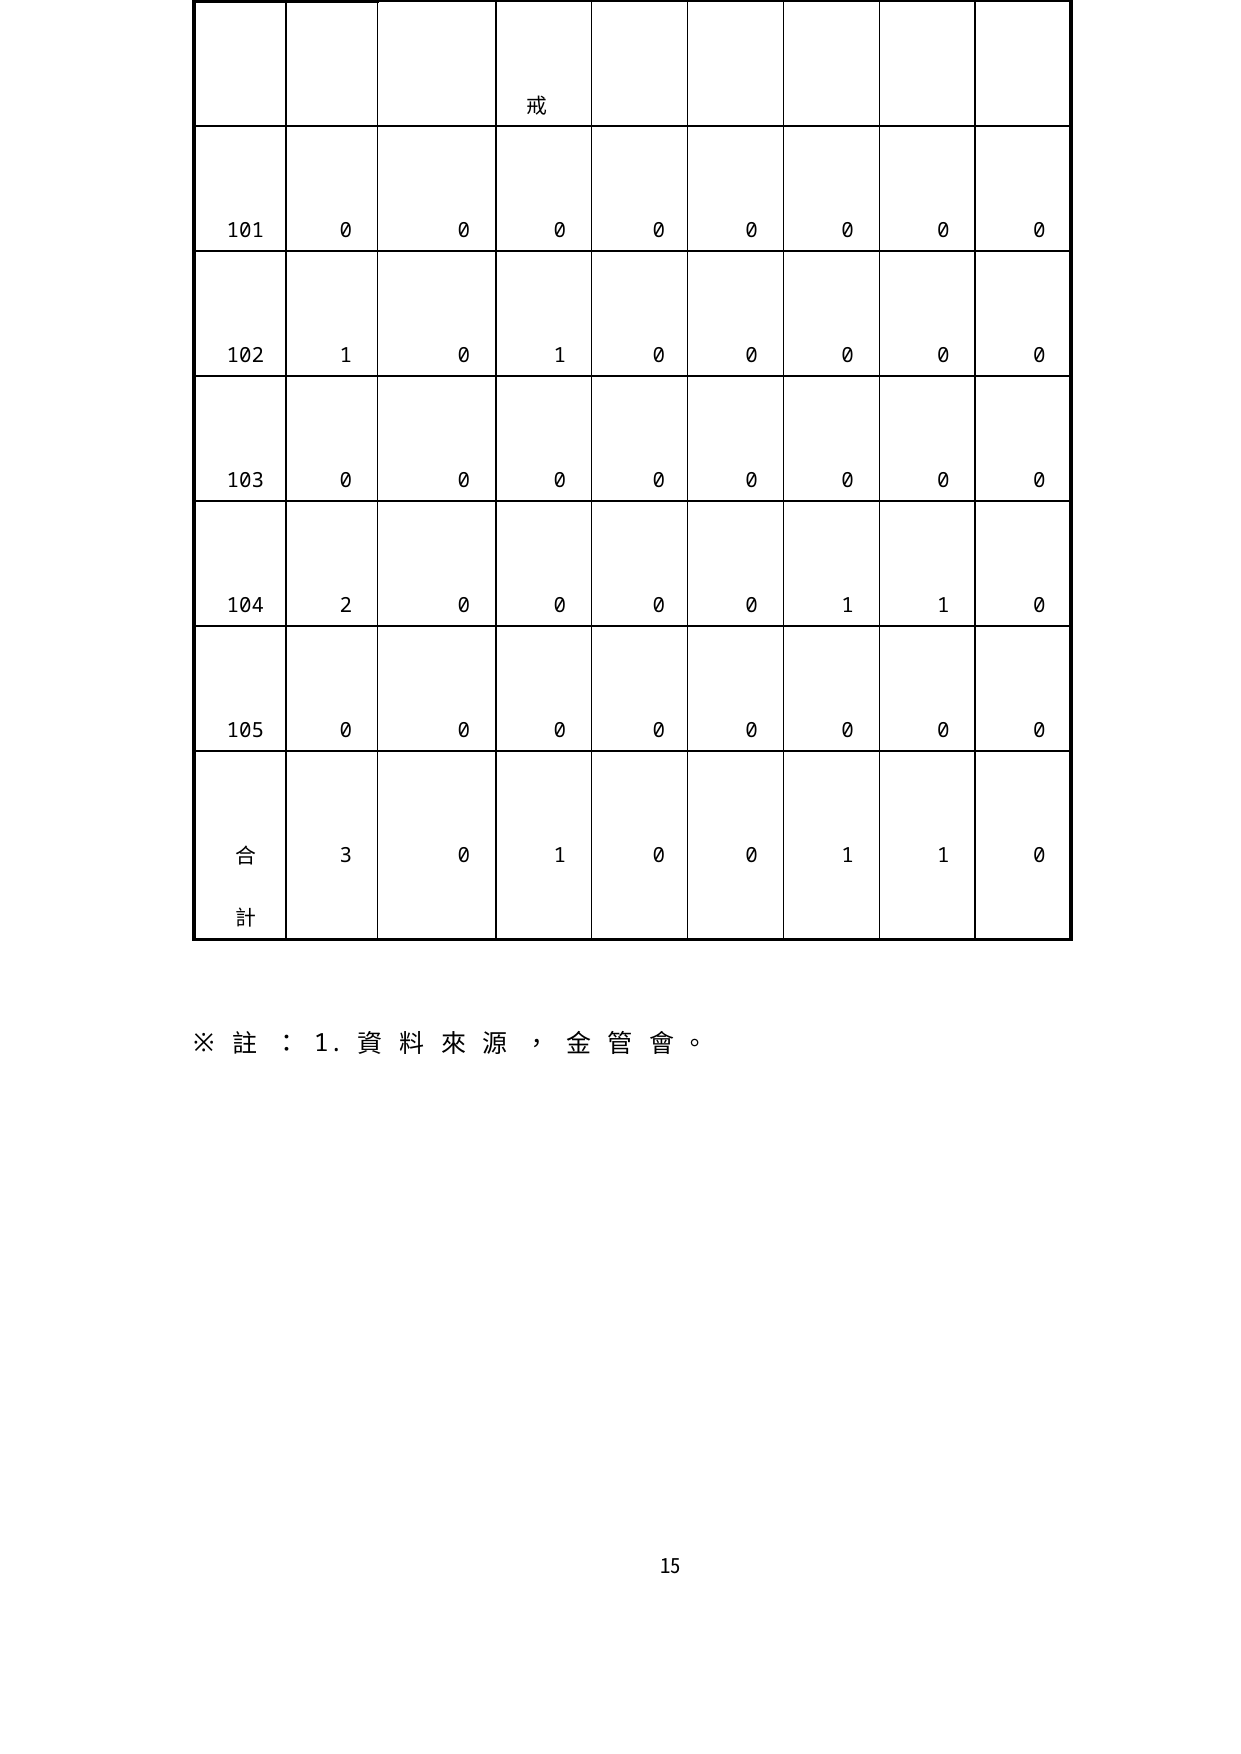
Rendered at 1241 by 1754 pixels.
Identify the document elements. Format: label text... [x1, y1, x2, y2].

table_cell 0 [497, 377, 591, 500]
table_cell 0 [688, 627, 783, 750]
table_cell 0 [378, 502, 495, 625]
table_cell 1 [497, 752, 591, 937]
table_cell 0 [688, 252, 783, 375]
table_cell 0 [880, 377, 974, 500]
table_cell 2 [287, 502, 377, 625]
table_cell [880, 2, 974, 125]
table_cell 1 [880, 752, 974, 937]
table_cell 1 [880, 502, 974, 625]
table_cell 0 [378, 627, 495, 750]
table_cell 0 [688, 377, 783, 500]
table_cell [976, 2, 1069, 125]
table_cell 0 [592, 502, 687, 625]
text ※註：1.資料來源，金管會。 [183, 1000, 1058, 1062]
table_cell 0 [784, 627, 879, 750]
table_cell 0 [378, 377, 495, 500]
table_cell 0 [287, 127, 377, 250]
table_cell [688, 2, 783, 125]
table_cell 102 [196, 252, 285, 375]
table_cell 1 [784, 752, 879, 937]
table_cell 0 [976, 377, 1069, 500]
table_cell 0 [688, 752, 783, 937]
table_cell 0 [287, 627, 377, 750]
table_header [287, 3, 377, 125]
table_cell 105 [196, 627, 285, 750]
table_cell 0 [688, 127, 783, 250]
table_cell 0 [592, 627, 687, 750]
table_cell 3 [287, 752, 377, 937]
table_cell 戒 [497, 2, 591, 125]
table_cell 0 [378, 252, 495, 375]
table_cell [378, 2, 495, 125]
table_cell 0 [976, 752, 1069, 937]
table_cell 0 [592, 252, 687, 375]
table_cell 0 [497, 502, 591, 625]
table_cell 0 [378, 127, 495, 250]
table_cell 0 [976, 627, 1069, 750]
table_cell 0 [880, 127, 974, 250]
table_cell 0 [784, 127, 879, 250]
table_cell 103 [196, 377, 285, 500]
table_cell 104 [196, 502, 285, 625]
table_cell 101 [196, 127, 285, 250]
table_cell [784, 2, 879, 125]
table_cell 0 [880, 252, 974, 375]
table_cell 0 [976, 502, 1069, 625]
table_cell 0 [592, 127, 687, 250]
table_cell 0 [880, 627, 974, 750]
table_cell 0 [784, 377, 879, 500]
table_cell 0 [287, 377, 377, 500]
table_cell 0 [592, 377, 687, 500]
table_cell 0 [688, 502, 783, 625]
table_cell 0 [592, 752, 687, 937]
table_header [196, 3, 285, 125]
table_cell 0 [976, 127, 1069, 250]
table_cell 1 [287, 252, 377, 375]
table_cell 合計 [196, 752, 285, 937]
table_cell 0 [497, 127, 591, 250]
table_cell 0 [378, 752, 495, 937]
table_cell 0 [784, 252, 879, 375]
table_cell 0 [497, 627, 591, 750]
table_cell 1 [497, 252, 591, 375]
table_cell 0 [976, 252, 1069, 375]
table_cell [592, 2, 687, 125]
table_cell 1 [784, 502, 879, 625]
